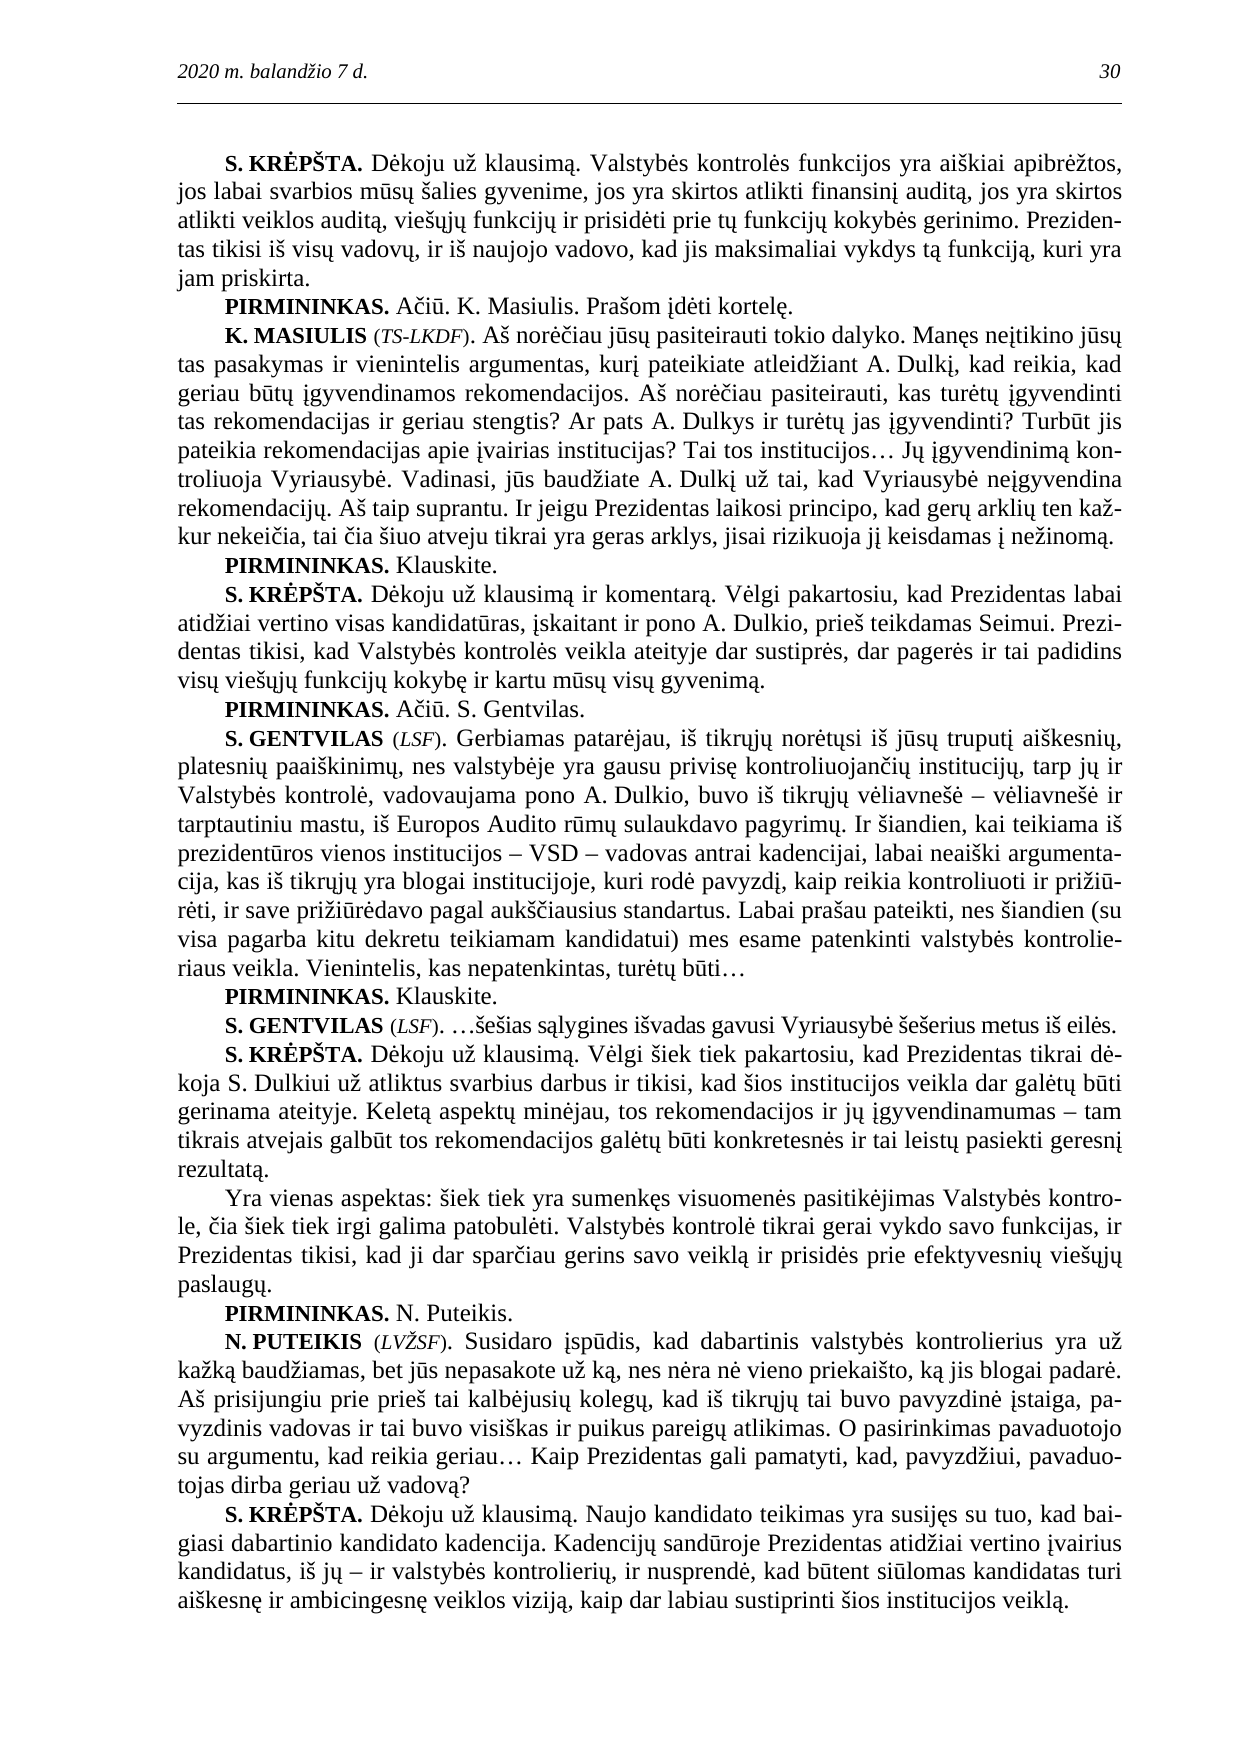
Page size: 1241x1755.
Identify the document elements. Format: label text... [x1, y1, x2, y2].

text S. GENTVILAS (LSF). …še­šias są­ly­gi­nes iš­va­das ga­vu­si Vy­riau­sy­bė še­še­rius me­tus iš ei­lės. [177, 1010, 1122, 1039]
text PIRMININKAS. Klaus­ki­te. [177, 550, 1122, 579]
text K. MASIULIS (TS-LKDF). Aš no­rė­čiau jū­sų pa­si­tei­rau­ti to­kio da­ly­ko. Ma­nęs ne­įti­ki­no jū­sų tas pa­sa­ky­mas ir vie­nin­te­lis ar­gu­men­tas, ku­rį pa­tei­kia­te at­lei­džiant A. Dul­kį, kad rei­kia, kad ge­riau bū­tų įgy­ven­di­na­mos re­ko­men­da­ci­jos. Aš no­rė­čiau pa­si­tei­rau­ti, kas tu­rė­tų įgy­ven­din­ti tas re­ko­men­da­ci­jas ir ge­riau steng­tis? Ar pats A. Dul­kys ir tu­rė­tų jas įgy­ven­din­ti? Tur­būt jis pa­tei­kia re­ko­men­da­ci­jas apie įvai­rias ins­ti­tu­ci­jas? Tai tos ins­ti­tu­ci­jos… Jų įgy­ven­di­ni­mą kon­tro­liuo­ja Vy­riau­sy­bė. Va­di­na­si, jūs bau­džia­te A. Dul­kį už tai, kad Vy­riau­sy­bė ne­įgy­ven­di­na re­ko­men­da­ci­jų. Aš taip su­pran­tu. Ir jei­gu Pre­zi­den­tas lai­ko­si prin­ci­po, kad ge­rų ar­klių ten kaž­kur ne­kei­čia, tai čia šiuo at­ve­ju tik­rai yra ge­ras ar­klys, ji­sai ri­zi­kuo­ja jį keis­da­mas į ne­ži­no­mą. [177, 320, 1122, 550]
text S. KRĖPŠTA. Dė­ko­ju už klau­si­mą. Vėl­gi šiek tiek pa­kar­to­siu, kad Pre­zi­den­tas tik­rai dė­ko­ja S. Dul­kiui už at­lik­tus svar­bius dar­bus ir ti­ki­si, kad šios ins­ti­tu­ci­jos veik­la dar ga­lė­tų bū­ti ge­ri­na­ma at­ei­ty­je. Ke­le­tą as­pek­tų mi­nė­jau, tos re­ko­men­da­ci­jos ir jų įgy­ven­di­na­mu­mas – tam tik­rais at­ve­jais gal­būt tos re­ko­men­da­ci­jos ga­lė­tų bū­ti kon­kre­tes­nės ir tai leis­tų pa­siek­ti ge­res­nį re­zul­ta­tą. [177, 1039, 1122, 1183]
text PIRMININKAS. Ačiū. K. Ma­siu­lis. Pra­šom įdė­ti kor­te­lę. [177, 291, 1122, 320]
text PIRMININKAS. N. Pu­tei­kis. [177, 1298, 1122, 1326]
text S. GENTVILAS (LSF). Ger­bia­mas pa­ta­rė­jau, iš tik­rų­jų no­rė­tų­si iš jū­sų tru­pu­tį aiš­kes­nių, pla­tes­nių pa­aiš­ki­ni­mų, nes vals­ty­bė­je yra gau­su pri­vi­sę kon­tro­liuo­jan­čių ins­ti­tu­ci­jų, tarp jų ir Vals­ty­bės kon­tro­lė, va­do­vau­ja­ma po­no A. Dul­kio, bu­vo iš tik­rų­jų vė­liav­ne­šė – vė­liav­ne­šė ir tarp­tau­ti­niu mas­tu, iš Eu­ro­pos Au­di­to rū­mų su­­lauk­da­vo pa­gy­ri­mų. Ir šian­dien, kai tei­kia­ma iš pre­zi­den­tū­ros vie­nos ins­ti­tu­ci­jos – VSD – va­do­vas ant­rai ka­den­ci­jai, la­bai ne­aiš­ki ar­gu­men­ta­ci­ja, kas iš tik­rų­jų yra blo­gai ins­ti­tu­ci­jo­je, ku­ri ro­dė pa­vyz­dį, kaip rei­kia kon­tro­liuo­ti ir pri­žiū­rė­ti, ir sa­ve pri­žiū­rė­da­vo pa­gal aukš­čiau­sius stan­dar­tus. La­bai pra­šau pa­teik­ti, nes šian­dien (su vi­sa pa­gar­ba ki­tu dek­re­tu tei­kia­mam kan­di­da­tui) mes esa­me pa­ten­kin­ti vals­ty­bės kon­tro­lie­riaus veik­la. Vie­nin­te­lis, kas ne­pa­ten­kin­tas, tu­rė­tų bū­ti… [177, 723, 1122, 981]
text N. PUTEIKIS (LVŽSF). Su­si­da­ro įspū­dis, kad da­bar­ti­nis vals­ty­bės kon­tro­lie­rius yra už kaž­ką bau­džia­mas, bet jūs ne­pa­sa­ko­te už ką, nes nė­ra nė vie­no prie­kaiš­to, ką jis blo­gai pa­da­rė. Aš pri­si­jun­giu prie prieš tai kal­bė­ju­sių ko­le­gų, kad iš tik­rų­jų tai bu­vo pa­vyz­di­nė įstai­ga, pa­vyz­di­nis va­do­vas ir tai bu­vo vi­siš­kas ir pui­kus pa­rei­gų at­li­ki­mas. O pa­si­rin­ki­mas pa­va­duo­to­jo su ar­gu­men­tu, kad rei­kia ge­riau… Kaip Pre­zi­den­tas ga­li pa­ma­ty­ti, kad, pa­vyz­džiui, pa­va­duo­to­jas dir­ba ge­riau už va­do­vą? [177, 1326, 1122, 1499]
text S. KRĖPŠTA. Dė­ko­ju už klau­si­mą. Vals­ty­bės kon­tro­lės funk­ci­jos yra aiš­kiai api­brėž­tos, jos la­bai svar­bios mū­sų ša­lies gy­ve­ni­me, jos yra skir­tos at­lik­ti fi­nan­si­nį au­di­tą, jos yra skir­tos at­lik­ti veik­los au­di­tą, vie­šų­jų funk­ci­jų ir pri­si­dė­ti prie tų funk­ci­jų ko­ky­bės ge­ri­ni­mo. Pre­zi­den­tas ti­ki­si iš vi­sų va­do­vų, ir iš nau­jo­jo va­do­vo, kad jis mak­si­ma­liai vyk­dys tą funk­ci­ją, ku­ri yra jam pri­skir­ta. [177, 148, 1122, 291]
text PIRMININKAS. Klaus­ki­te. [177, 981, 1122, 1010]
text S. KRĖPŠTA. Dė­ko­ju už klau­si­mą ir ko­men­ta­rą. Vėl­gi pa­kar­to­siu, kad Pre­zi­den­tas la­bai ati­džiai ver­ti­no vi­sas kan­di­da­tū­ras, įska­itant ir po­no A. Dul­kio, prieš teik­da­mas Sei­mui. Pre­zi­den­tas ti­ki­si, kad Vals­ty­bės kon­tro­lės veik­la at­ei­ty­je dar su­stip­rės, dar pa­ge­rės ir tai pa­di­dins vi­sų vie­šų­jų funk­ci­jų ko­ky­bę ir kar­tu mū­sų vi­sų gy­ve­ni­mą. [177, 579, 1122, 694]
text Yra vie­nas as­pek­tas: šiek tiek yra su­men­kęs vi­suo­me­nės pa­si­ti­kė­ji­mas Vals­ty­bės kon­tro­le, čia šiek tiek ir­gi ga­li­ma pa­to­bu­lė­ti. Vals­ty­bės kon­tro­lė tik­rai ge­rai vyk­do sa­vo funk­ci­jas, ir Pre­zi­den­tas ti­ki­si, kad ji dar spar­čiau ge­rins sa­vo veik­lą ir pri­si­dės prie efek­ty­ves­nių vie­šų­jų pa­slau­gų. [177, 1183, 1122, 1298]
text PIRMININKAS. Ačiū. S. Gent­vi­las. [177, 694, 1122, 723]
text S. KRĖPŠTA. Dė­ko­ju už klau­si­mą. Nau­jo kan­di­da­to tei­ki­mas yra su­si­jęs su tuo, kad bai­gia­si da­bar­ti­nio kan­di­da­to ka­den­ci­ja. Ka­den­ci­jų san­dū­ro­je Pre­zi­den­tas ati­džiai ver­ti­no įvai­rius kan­di­da­tus, iš jų – ir vals­ty­bės kon­tro­lie­rių, ir nu­spren­dė, kad bū­tent siū­lo­mas kan­di­da­tas tu­ri aiš­kes­nę ir am­bi­cin­ges­nę veik­los vi­zi­ją, kaip dar la­biau su­stip­rin­ti šios ins­ti­tu­ci­jos veik­lą. [177, 1499, 1122, 1614]
